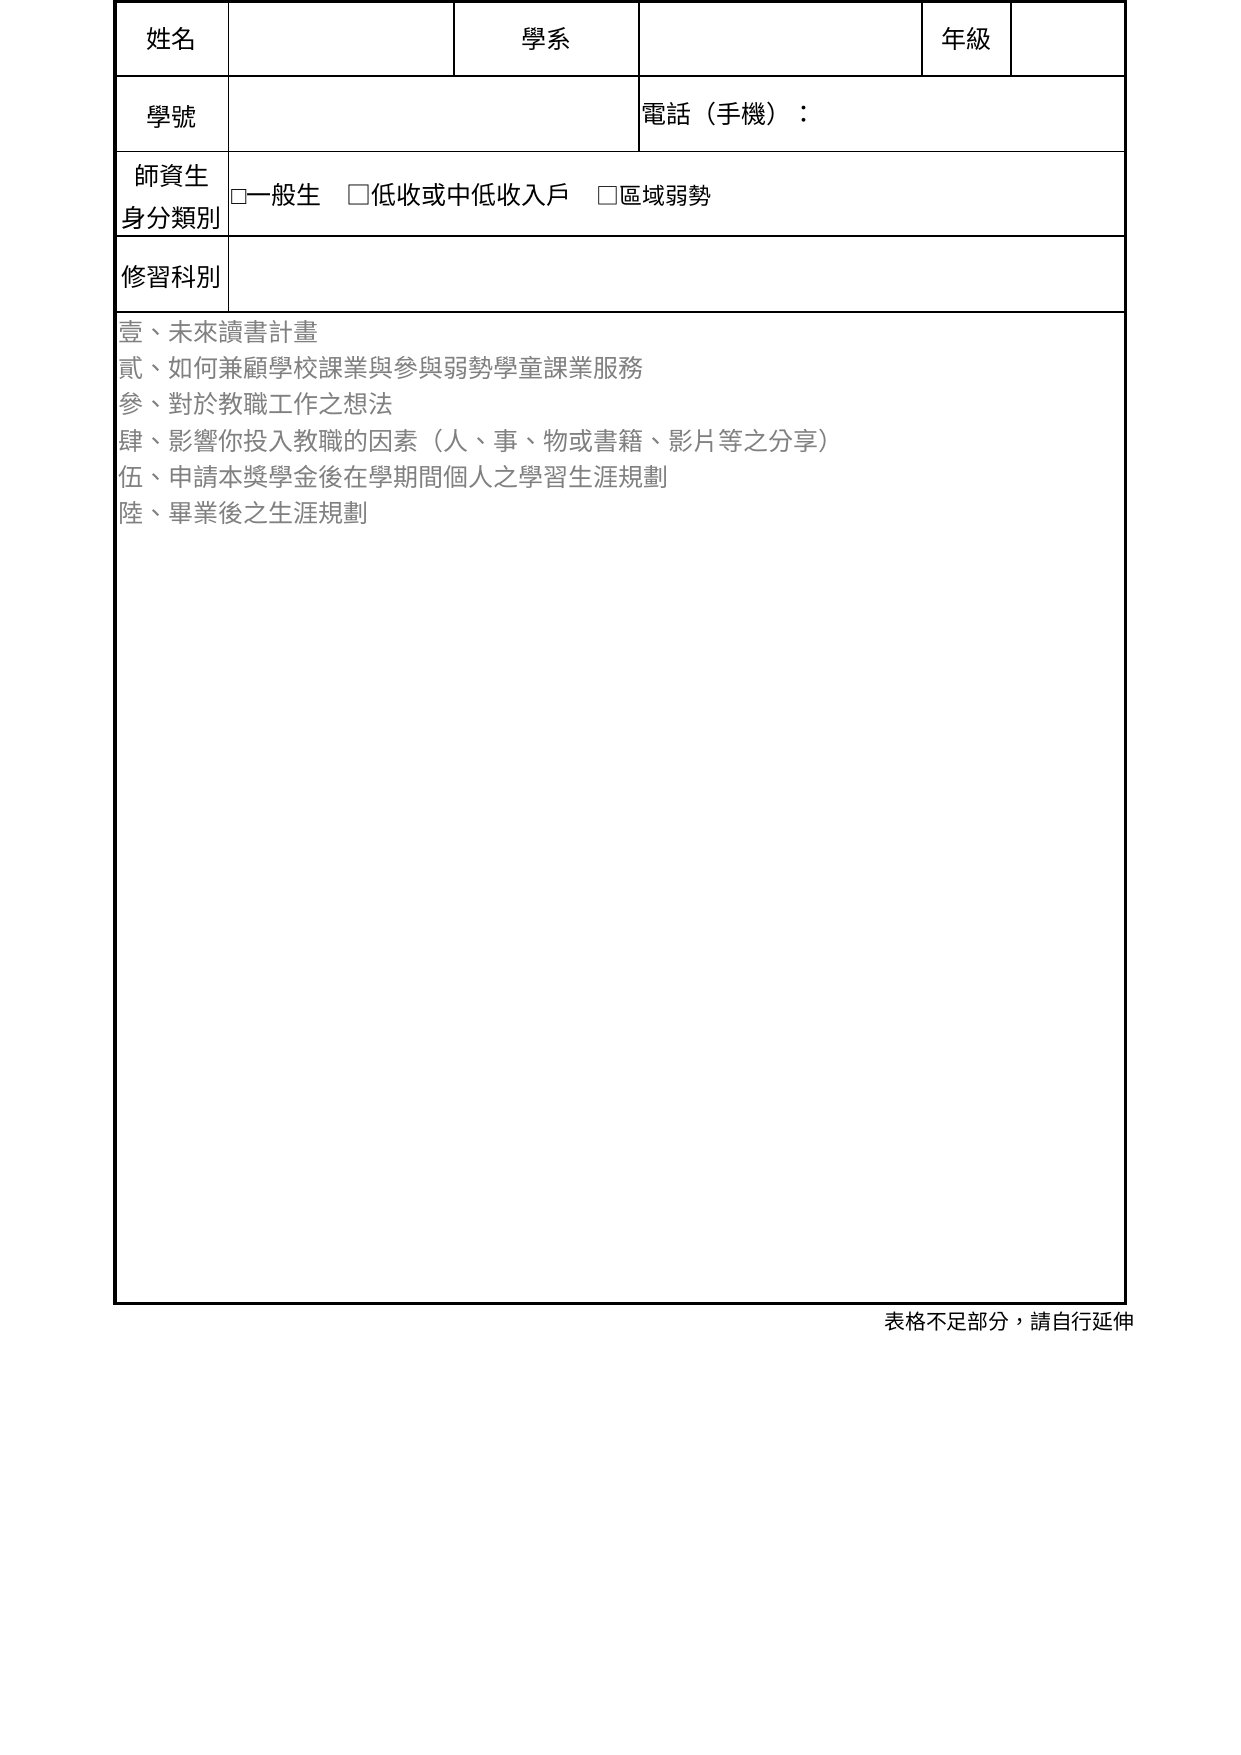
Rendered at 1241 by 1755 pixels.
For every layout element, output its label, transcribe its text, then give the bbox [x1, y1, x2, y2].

table_cell 壹、未來讀書計畫 貳、如何兼顧學校課業與參與弱勢學童課業服務 參、對於教職工作之想法 肆、影響你投入教職的因素（人、事、物或書籍、影片等之分享） 伍、申請本獎學金後在學期間個人之學習生涯規劃 陸、畢業後之生涯規劃 [117, 313, 1124, 1302]
table_header 姓名 [117, 3, 228, 75]
table_header [1012, 3, 1124, 75]
table_cell 電話（手機）： [640, 77, 1124, 151]
table_cell [229, 237, 1124, 311]
table_cell 學號 [117, 77, 228, 151]
table_cell [229, 77, 638, 151]
table_cell □一般生 □低收或中低收入戶 □區域弱勢 [229, 152, 1124, 235]
text 表格不足部分，請自行延伸 [106, 1305, 1134, 1335]
table_cell 修習科別 [117, 237, 228, 311]
table_header 年級 [923, 3, 1010, 75]
table_header 學系 [455, 3, 638, 75]
table_header [229, 3, 453, 75]
table_header [640, 3, 921, 75]
table_cell 師資生 身分類別 [117, 152, 228, 235]
